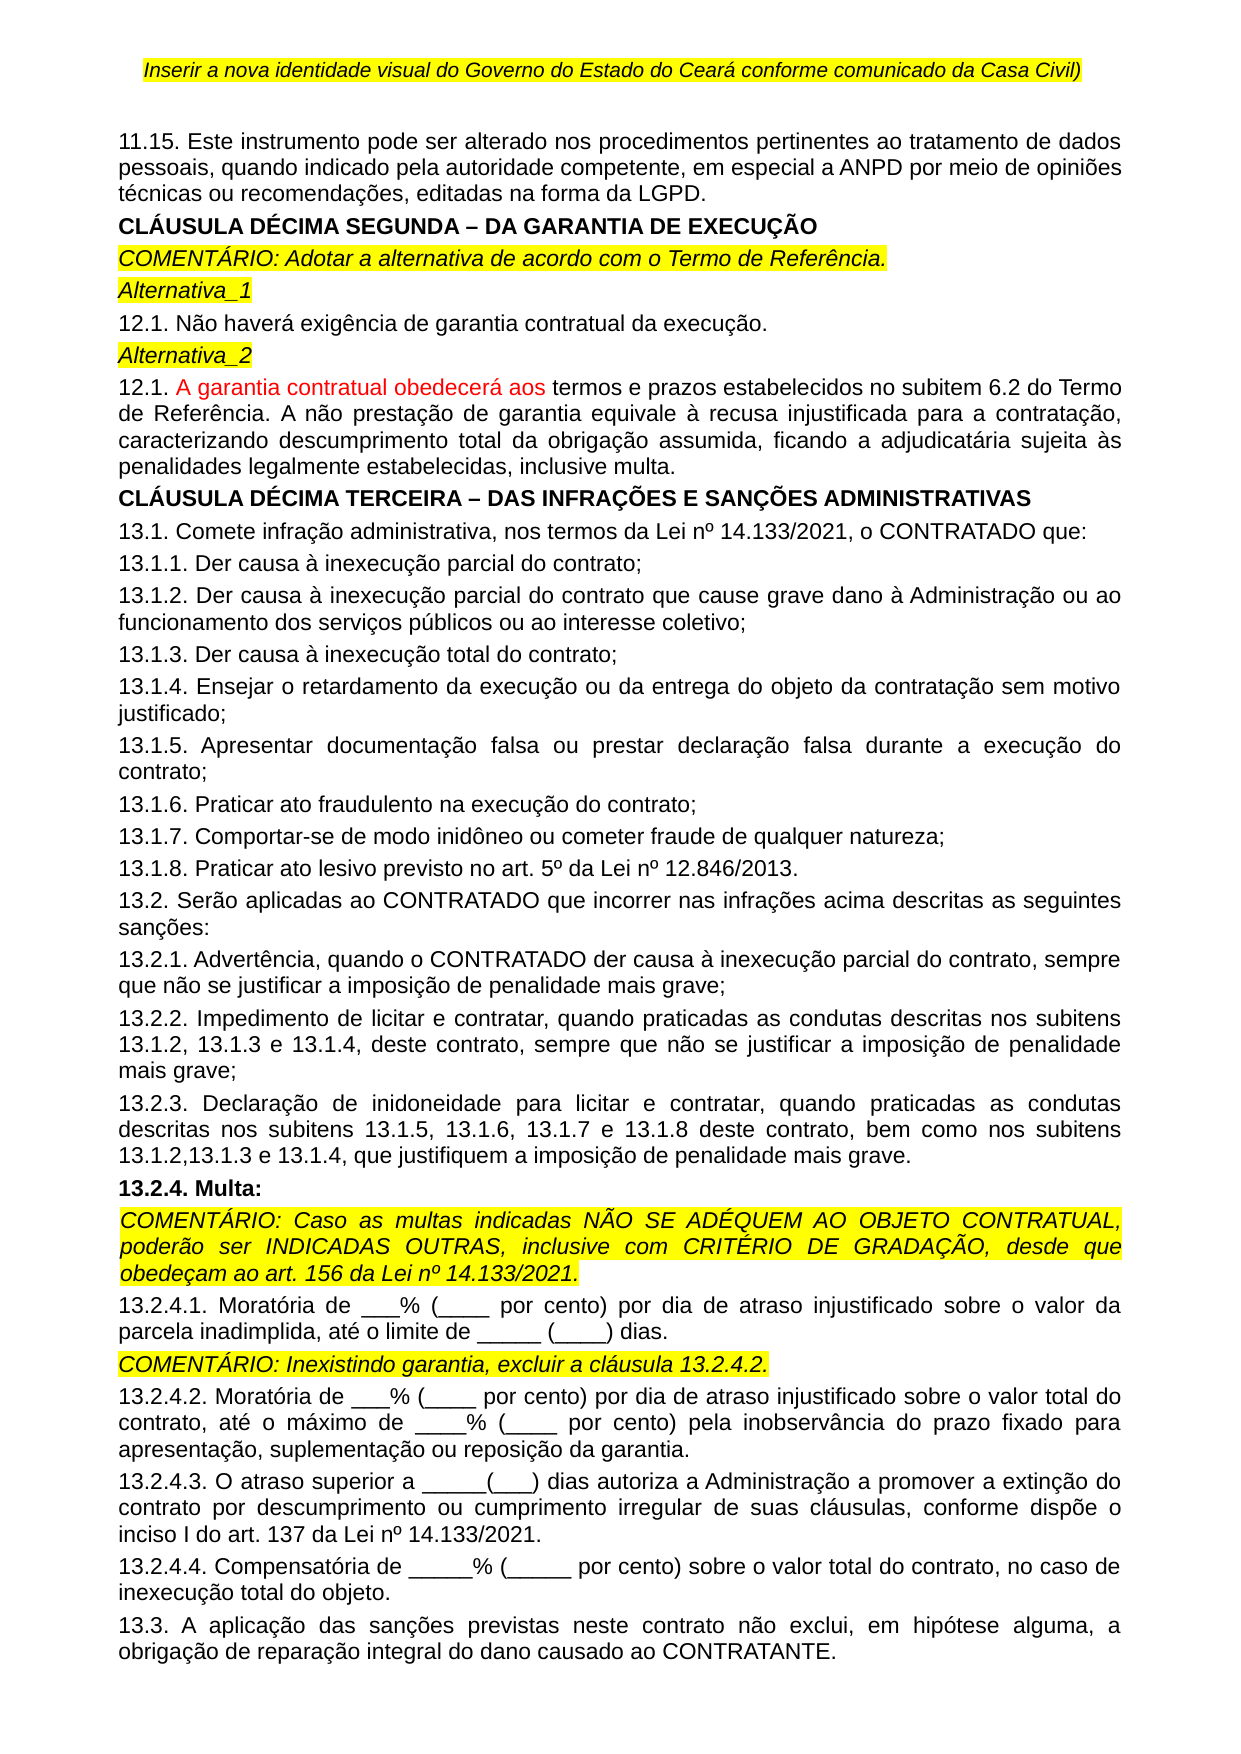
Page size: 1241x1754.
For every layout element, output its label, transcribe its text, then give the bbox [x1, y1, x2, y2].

text 13.1. Comete infração administrativa, nos termos da Lei nº 14.133/2021, o CONTRATADO que: [118, 518, 1122, 544]
text 13.1.5. Apresentar documentação falsa ou prestar declaração falsa durante a execução do contrato; [118, 732, 1122, 784]
text 13.2.2. Impedimento de licitar e contratar, quando praticadas as condutas descritas nos subitens 13.1.2, 13.1.3 e 13.1.4, deste contrato, sempre que não se justificar a imposição de penalidade mais grave; [118, 1005, 1122, 1084]
text 13.1.2. Der causa à inexecução parcial do contrato que cause grave dano à Administração ou ao funcionamento dos serviços públicos ou ao interesse coletivo; [118, 582, 1122, 635]
text COMENTÁRIO: Inexistindo garantia, excluir a cláusula 13.2.4.2. [118, 1351, 1122, 1377]
text 13.2.4.1. Moratória de ___% (____ por cento) por dia de atraso injustificado sobre o valor da parcela inadimplida, até o limite de _____ (____) dias. [118, 1292, 1122, 1345]
text 13.1.3. Der causa à inexecução total do contrato; [118, 641, 1122, 667]
text 13.2.4.3. O atraso superior a _____(___) dias autoriza a Administração a promover a extinção do contrato por descumprimento ou cumprimento irregular de suas cláusulas, conforme dispõe o inciso I do art. 137 da Lei nº 14.133/2021. [118, 1468, 1122, 1547]
text CLÁUSULA DÉCIMA TERCEIRA – DAS INFRAÇÕES E SANÇÕES ADMINISTRATIVAS [118, 485, 1122, 512]
text Alternativa_2 [118, 342, 1122, 368]
text 13.1.8. Praticar ato lesivo previsto no art. 5º da Lei nº 12.846/2013. [118, 855, 1122, 881]
text Alternativa_1 [118, 277, 1122, 303]
text 13.3. A aplicação das sanções previstas neste contrato não exclui, em hipótese alguma, a obrigação de reparação integral do dano causado ao CONTRATANTE. [118, 1612, 1122, 1664]
text 13.1.7. Comportar-se de modo inidôneo ou cometer fraude de qualquer natureza; [118, 823, 1122, 849]
text CLÁUSULA DÉCIMA SEGUNDA – DA GARANTIA DE EXECUÇÃO [118, 213, 1122, 239]
text 13.2. Serão aplicadas ao CONTRATADO que incorrer nas infrações acima descritas as seguintes sanções: [118, 887, 1122, 940]
text 13.2.1. Advertência, quando o CONTRATADO der causa à inexecução parcial do contrato, sempre que não se justificar a imposição de penalidade mais grave; [118, 946, 1122, 999]
text 12.1. Não haverá exigência de garantia contratual da execução. [118, 309, 1122, 336]
text 13.1.4. Ensejar o retardamento da execução ou da entrega do objeto da contratação sem motivo justificado; [118, 673, 1122, 726]
text 12.1. A garantia contratual obedecerá aos termos e prazos estabelecidos no subitem 6.2 do Termo de Referência. A não prestação de garantia equivale à recusa injustificada para a contratação, caracterizando descumprimento total da obrigação assumida, ficando a adjudicatária sujeita às penalidades legalmente estabelecidas, inclusive multa. [118, 374, 1122, 479]
text 13.2.4.4. Compensatória de _____% (_____ por cento) sobre o valor total do contrato, no caso de inexecução total do objeto. [118, 1553, 1122, 1606]
text 13.2.4.2. Moratória de ___% (____ por cento) por dia de atraso injustificado sobre o valor total do contrato, até o máximo de ____% (____ por cento) pela inobservância do prazo fixado para apresentação, suplementação ou reposição da garantia. [118, 1383, 1122, 1462]
text 13.1.1. Der causa à inexecução parcial do contrato; [118, 550, 1122, 576]
text 11.15. Este instrumento pode ser alterado nos procedimentos pertinentes ao tratamento de dados pessoais, quando indicado pela autoridade competente, em especial a ANPD por meio de opiniões técnicas ou recomendações, editadas na forma da LGPD. [118, 128, 1122, 207]
text 13.1.6. Praticar ato fraudulento na execução do contrato; [118, 791, 1122, 817]
text COMENTÁRIO: Caso as multas indicadas NÃO SE ADÉQUEM AO OBJETO CONTRATUAL, poderão ser INDICADAS OUTRAS, inclusive com CRITÉRIO DE GRADAÇÃO, desde que obedeçam ao art. 156 da Lei nº 14.133/2021. [120, 1207, 1122, 1286]
text 13.2.3. Declaração de inidoneidade para licitar e contratar, quando praticadas as condutas descritas nos subitens 13.1.5, 13.1.6, 13.1.7 e 13.1.8 deste contrato, bem como nos subitens 13.1.2,13.1.3 e 13.1.4, que justifiquem a imposição de penalidade mais grave. [118, 1090, 1122, 1169]
text 13.2.4. Multa: [118, 1175, 1122, 1201]
text COMENTÁRIO: Adotar a alternativa de acordo com o Termo de Referência. [118, 245, 1122, 271]
